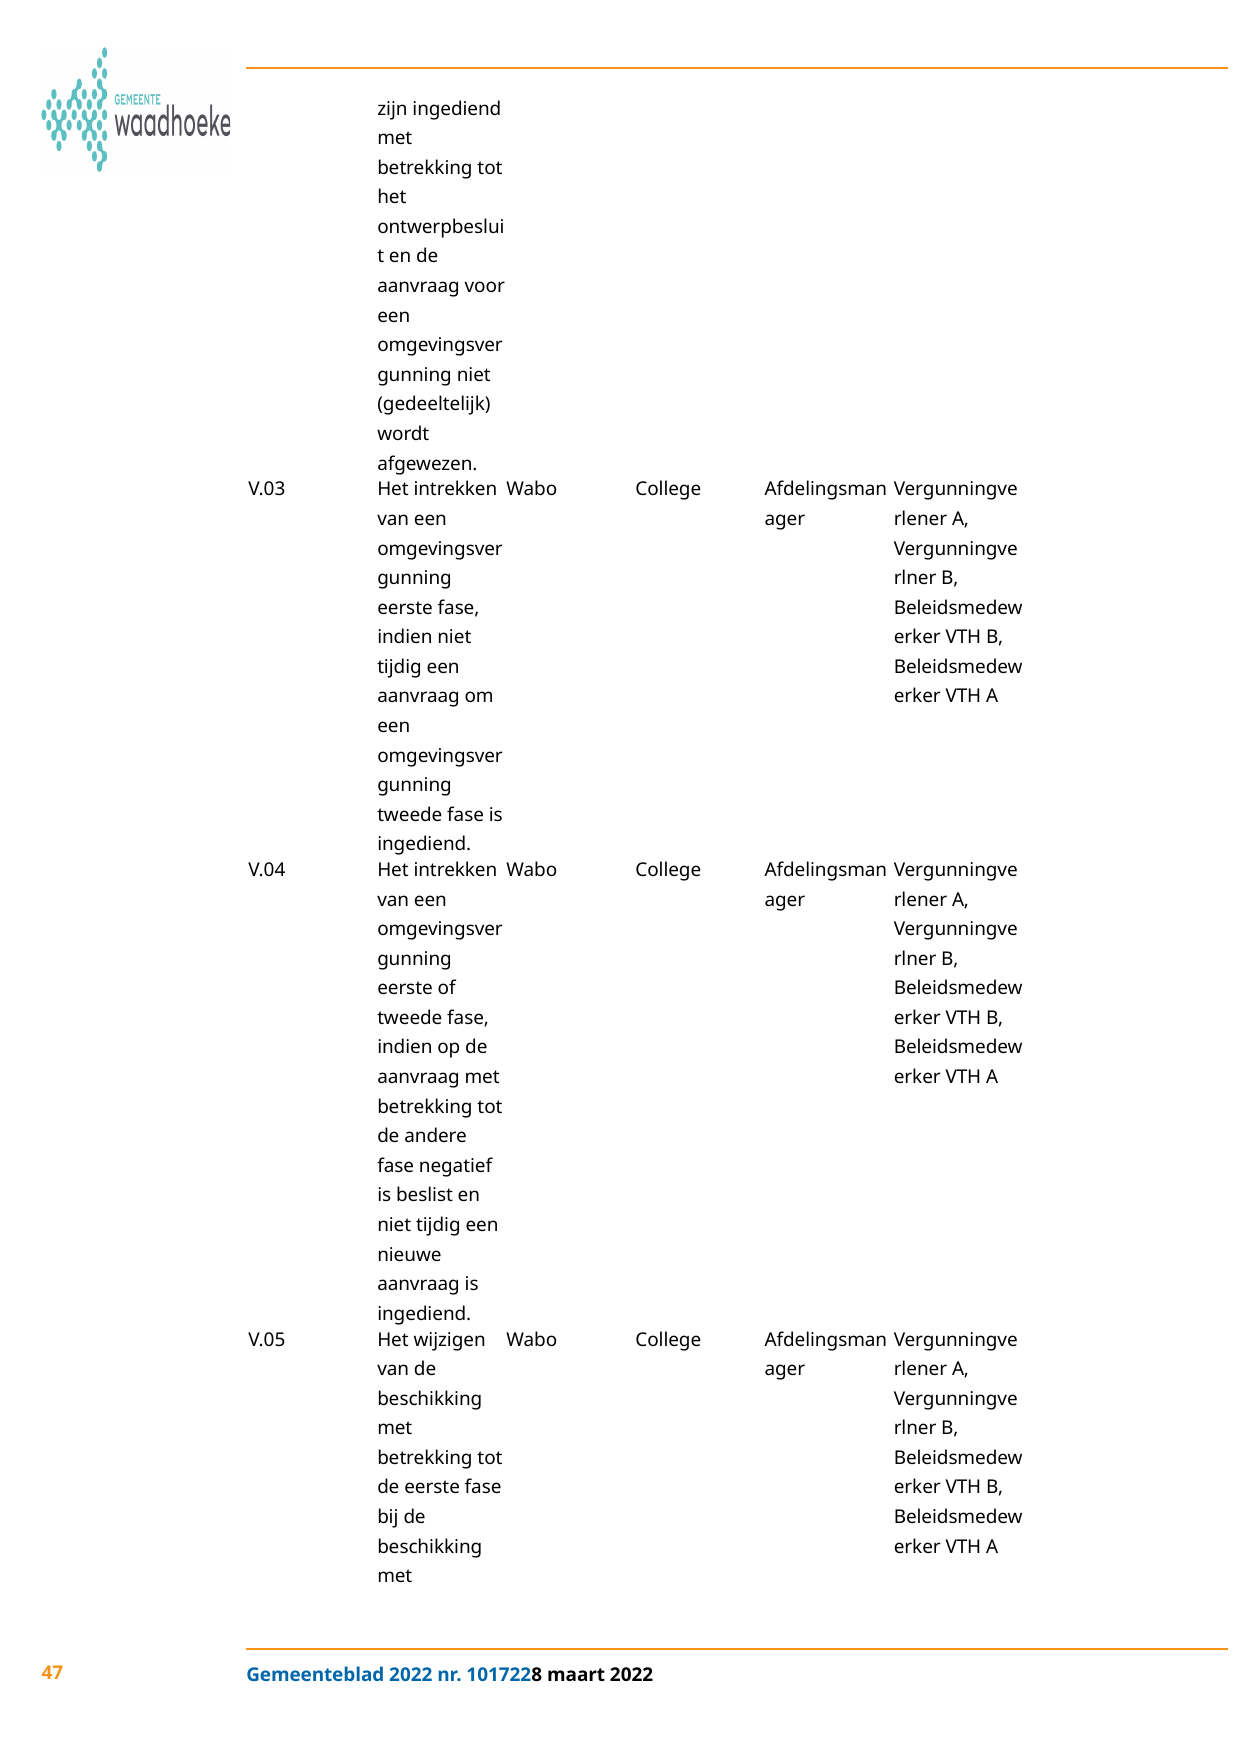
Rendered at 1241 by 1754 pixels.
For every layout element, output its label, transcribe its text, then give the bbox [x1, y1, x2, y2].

table_cell Afdelingsmanager [764, 1326, 893, 1588]
table_cell College [635, 476, 764, 856]
table_cell Het intrekken van een omgevingsvergunning eerste fase, indien niet tijdig een aanvraag om een omgevingsvergunning tweede fase is ingediend. [377, 476, 506, 856]
table_cell zijn ingediend met betrekking tot het ontwerpbesluit en de aanvraag voor een omgevingsvergunning niet (gedeeltelijk) wordt afgewezen. [377, 95, 506, 476]
table_cell Vergunningverlener A, Vergunningverlner B, Beleidsmedewerker VTH B, Beleidsmedewerker VTH A [894, 856, 1022, 1326]
table_cell V.03 [248, 476, 377, 856]
table_cell [894, 95, 1022, 476]
table_cell [635, 95, 764, 476]
table_cell Vergunningverlener A, Vergunningverlner B, Beleidsmedewerker VTH B, Beleidsmedewerker VTH A [894, 476, 1022, 856]
table_cell Vergunningverlener A, Vergunningverlner B, Beleidsmedewerker VTH B, Beleidsmedewerker VTH A [894, 1326, 1022, 1588]
table_cell Het wijzigen van de beschikking met betrekking tot de eerste fase bij de beschikking met [377, 1326, 506, 1588]
picture [41, 47, 231, 172]
table_cell Het intrekken van een omgevingsvergunning eerste of tweede fase, indien op de aanvraag met betrekking tot de andere fase negatief is beslist en niet tijdig een nieuwe aanvraag is ingediend. [377, 856, 506, 1326]
table_cell Wabo [506, 856, 635, 1326]
table_cell Wabo [506, 1326, 635, 1588]
table_cell College [635, 1326, 764, 1588]
table_cell V.04 [248, 856, 377, 1326]
table_cell Afdelingsmanager [764, 476, 893, 856]
table_cell [506, 95, 635, 476]
table_cell Afdelingsmanager [764, 856, 893, 1326]
table_cell College [635, 856, 764, 1326]
table_cell V.05 [248, 1326, 377, 1588]
table_cell [248, 95, 377, 476]
table_cell Wabo [506, 476, 635, 856]
table_cell [764, 95, 893, 476]
